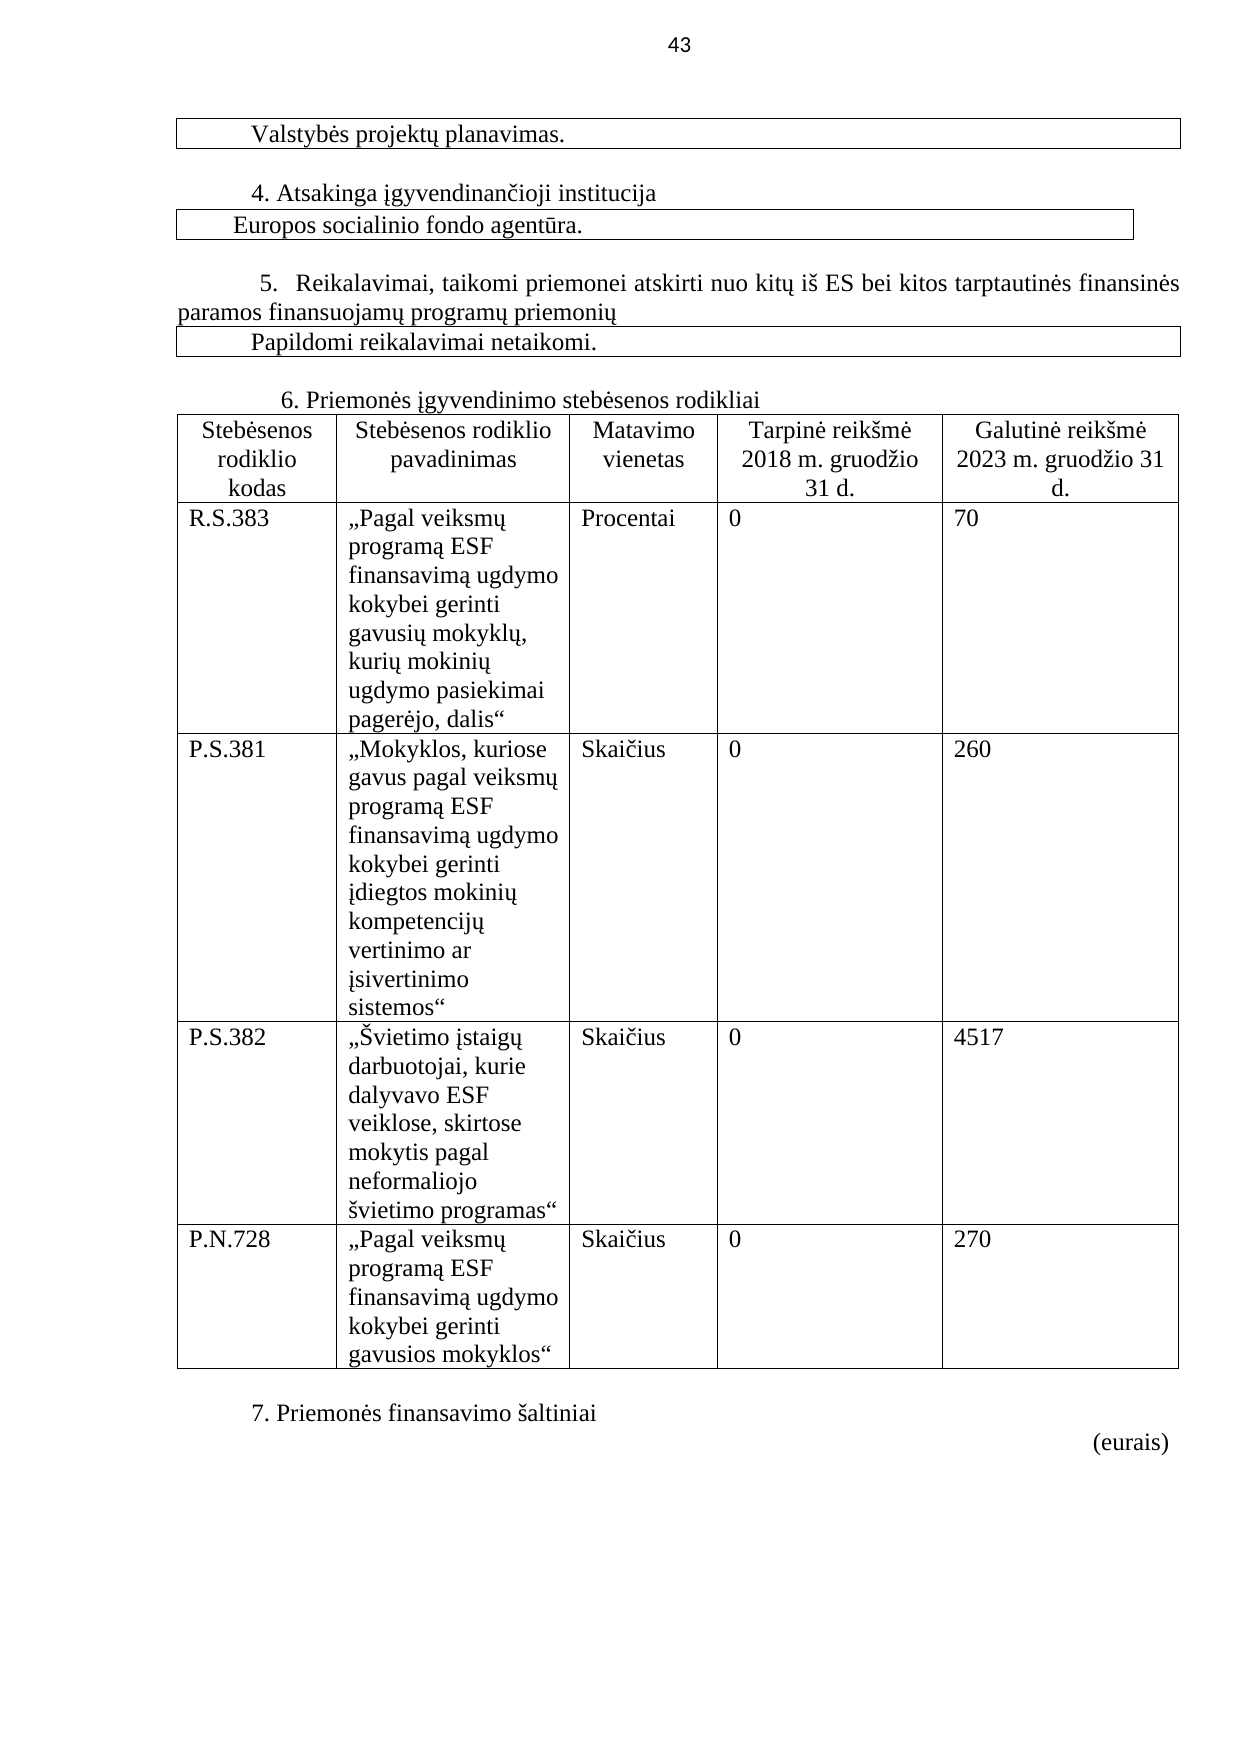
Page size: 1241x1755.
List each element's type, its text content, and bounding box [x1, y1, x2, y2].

table_header Matavimo vienetas [570, 415, 717, 502]
table_cell Skaičius [570, 734, 717, 1021]
table_cell 260 [943, 734, 1178, 1021]
table_cell „Pagal veiksmų programą ESF finansavimą ugdymo kokybei gerinti gavusios mokyklos“ [337, 1225, 569, 1368]
table_header Valstybės projektų planavimas. [177, 119, 1180, 148]
text 6. Priemonės įgyvendinimo stebėsenos rodikliai [177, 386, 1181, 414]
table_cell „Švietimo įstaigų darbuotojai, kurie dalyvavo ESF veiklose, skirtose mokytis pagal neformaliojo švietimo programas“ [337, 1022, 569, 1223]
table_cell Skaičius [570, 1225, 717, 1368]
table_cell 0 [718, 1022, 942, 1223]
table_cell 270 [943, 1225, 1178, 1368]
text 4. Atsakinga įgyvendinančioji institucija [251, 178, 1181, 206]
table_cell Skaičius [570, 1022, 717, 1223]
table_header Papildomi reikalavimai netaikomi. [177, 327, 1180, 356]
table_cell R.S.383 [178, 503, 336, 733]
table_cell Procentai [570, 503, 717, 733]
table_header Galutinė reikšmė 2023 m. gruodžio 31 d. [943, 415, 1178, 502]
table_cell 0 [718, 1225, 942, 1368]
table_cell P.N.728 [178, 1225, 336, 1368]
table_cell 70 [943, 503, 1178, 733]
table_header Stebėsenos rodiklio kodas [178, 415, 336, 502]
table_cell „Pagal veiksmų programą ESF finansavimą ugdymo kokybei gerinti gavusių mokyklų, kurių mokinių ugdymo pasiekimai pagerėjo, dalis“ [337, 503, 569, 733]
table_header Europos socialinio fondo agentūra. [177, 210, 1133, 239]
table_cell 4517 [943, 1022, 1178, 1223]
table_cell 0 [718, 734, 942, 1021]
table_cell P.S.381 [178, 734, 336, 1021]
table_cell „Mokyklos, kuriose gavus pagal veiksmų programą ESF finansavimą ugdymo kokybei gerinti įdiegtos mokinių kompetencijų vertinimo ar įsivertinimo sistemos“ [337, 734, 569, 1021]
text (eurais) [177, 1427, 1181, 1456]
table_cell 0 [718, 503, 942, 733]
table_cell P.S.382 [178, 1022, 336, 1223]
table_header Stebėsenos rodiklio pavadinimas [337, 415, 569, 502]
text 5. Reikalavimai, taikomi priemonei atskirti nuo kitų iš ES bei kitos tarptautinės finansinės paramos finansuojamų programų priemonių [177, 268, 1181, 326]
text 7. Priemonės finansavimo šaltiniai [251, 1398, 1181, 1427]
table_header Tarpinė reikšmė 2018 m. gruodžio 31 d. [718, 415, 942, 502]
